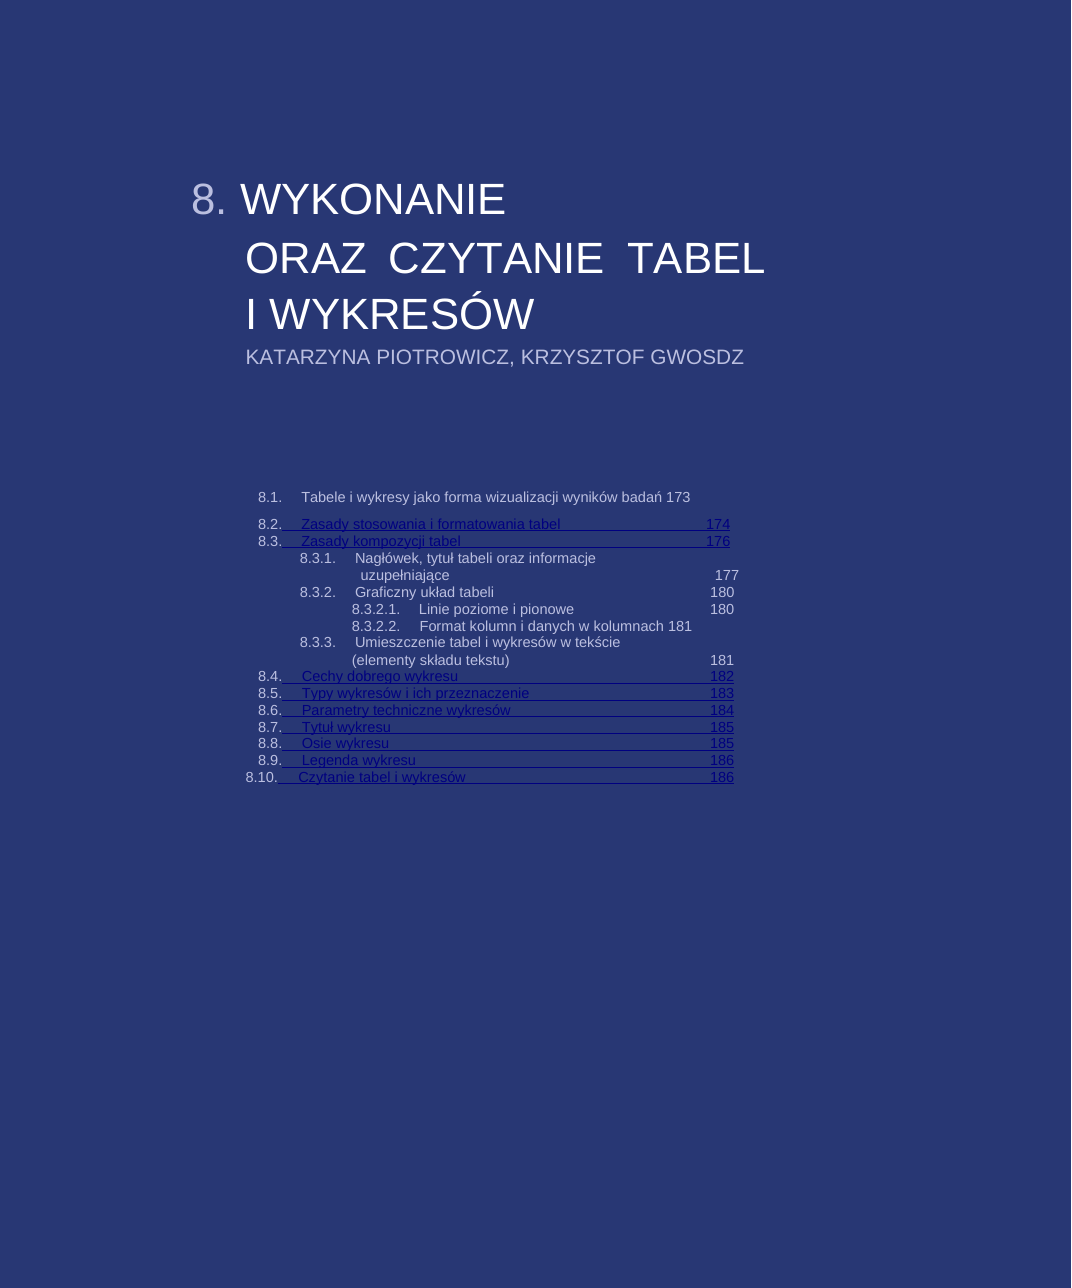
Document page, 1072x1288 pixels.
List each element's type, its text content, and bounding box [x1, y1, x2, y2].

list Parametry techniczne wykresów 184 [192, 687, 766, 704]
subtitle 8. WYKONANIE [192, 175, 766, 227]
list Zasady kompozycji tabel 176 [192, 532, 766, 549]
subtitle ORAZ CZYTANIE TABEL I WYKRESÓW [246, 234, 766, 339]
text (elementy składu tekstu) 181 [352, 652, 766, 668]
list Osie wykresu 185 [192, 721, 766, 737]
list Cechy dobrego wykresu 182 [192, 669, 766, 685]
list Zasady stosowania i formatowania tabel 174 [192, 501, 766, 532]
list Linie poziome i pionowe 180 [352, 601, 766, 617]
list Umieszczenie tabel i wykresów w tekście [300, 635, 766, 651]
list Legenda wykresu 186 [192, 737, 766, 769]
list Graficzny układ tabeli 180 [300, 584, 766, 600]
list Czytanie tabel i wykresów 186 [192, 769, 766, 789]
list Tabele i wykresy jako forma wizualizacji wyników badań 173 [192, 488, 766, 501]
list Tytuł wykresu 185 [192, 704, 766, 721]
text KATARZYNA PIOTROWICZ, KRZYSZTOF GWOSDZ [192, 346, 766, 368]
list Nagłówek, tytuł tabeli oraz informacje [300, 550, 766, 566]
text uzupełniające 177 [192, 567, 739, 583]
list Format kolumn i danych w kolumnach 181 [352, 617, 766, 634]
